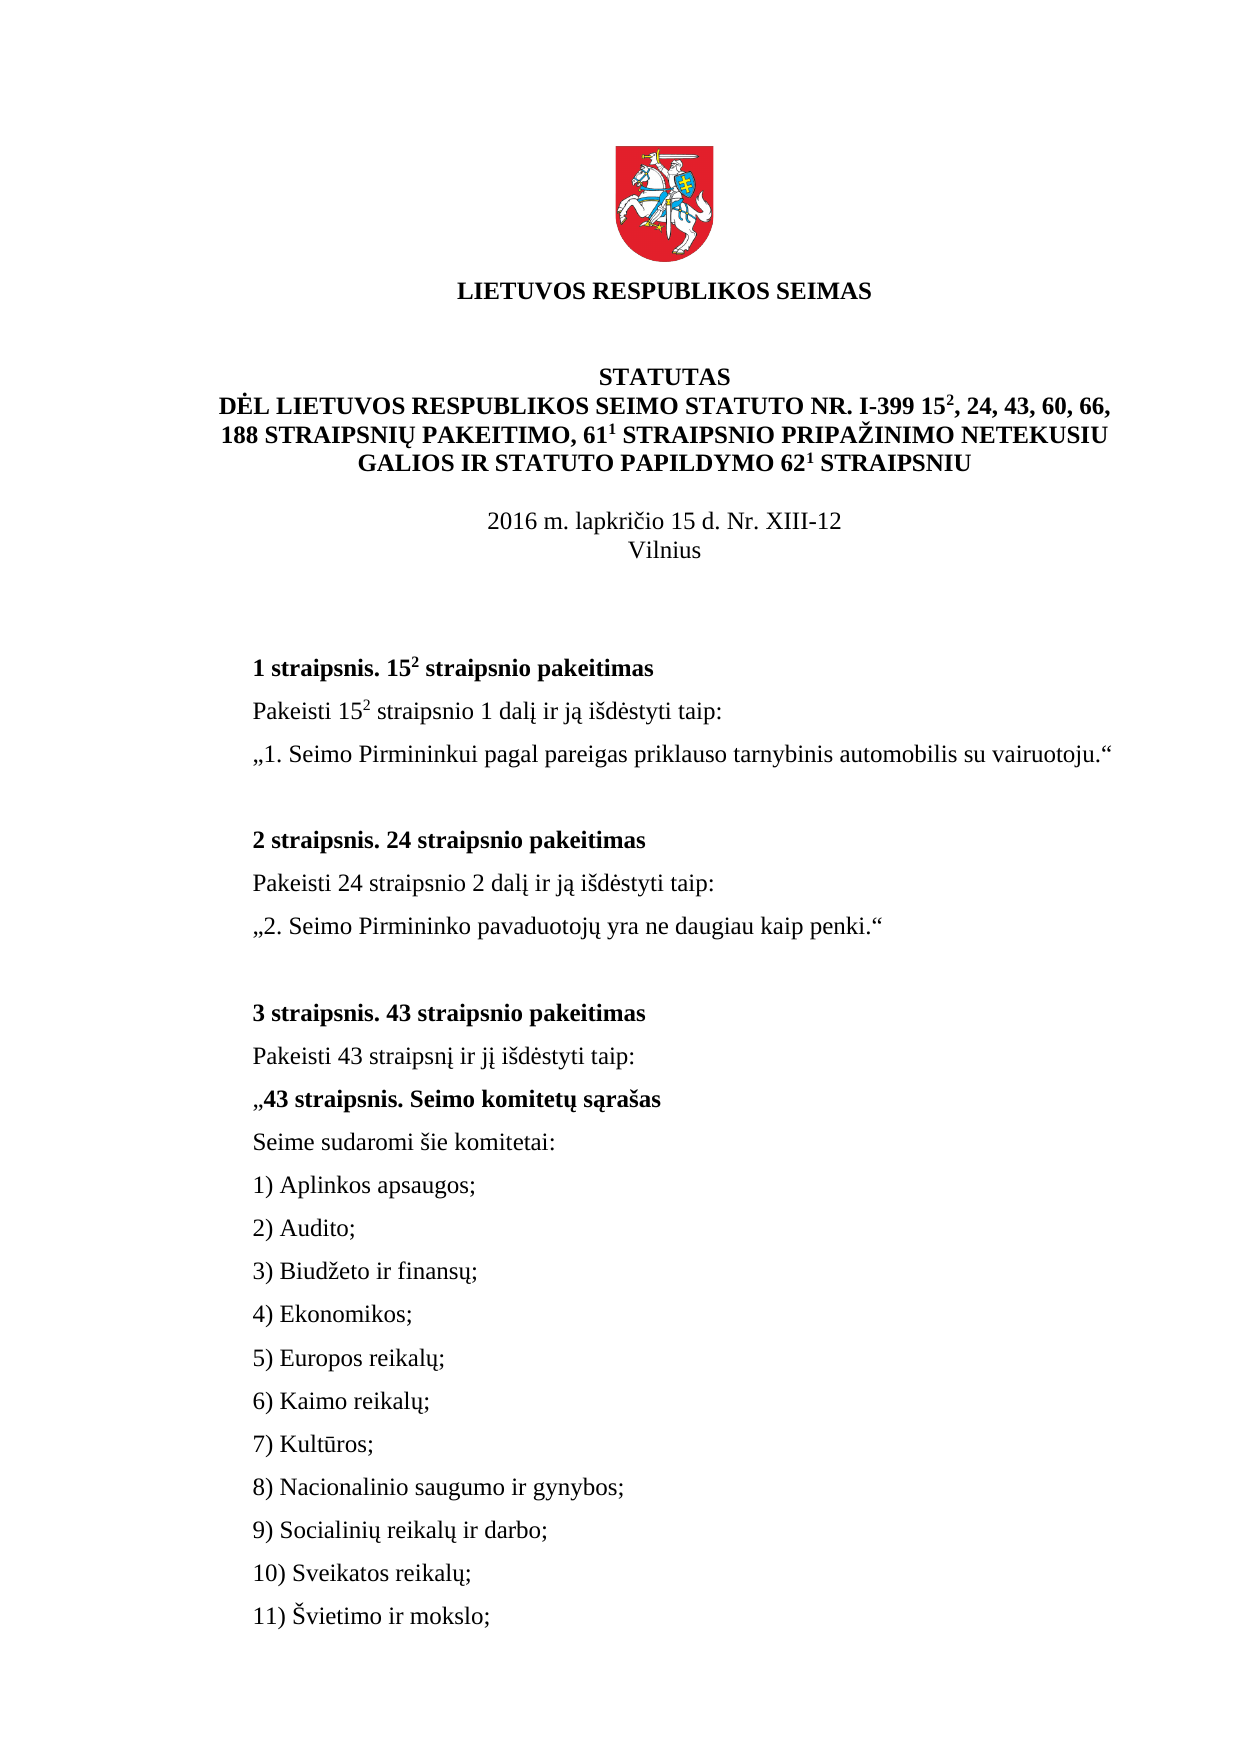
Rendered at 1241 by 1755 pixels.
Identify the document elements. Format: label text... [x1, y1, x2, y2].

text 8) Nacionalinio saugumo ir gynybos; [177, 1472, 1152, 1501]
text „43 straipsnis. Seimo komitetų sąrašas [177, 1084, 1152, 1113]
text STATUTAS [177, 362, 1152, 391]
text 3 straipsnis. 43 straipsnio pakeitimas [177, 998, 1152, 1026]
text 11) Švietimo ir mokslo; [177, 1601, 1152, 1630]
text 6) Kaimo reikalų; [177, 1386, 1152, 1414]
text Pakeisti 24 straipsnio 2 dalį ir ją išdėstyti taip: [177, 868, 1152, 897]
text LIETUVOS RESPUBLIKOS SEIMAS [177, 276, 1152, 305]
text 4) Ekonomikos; [177, 1299, 1152, 1328]
text 1 straipsnis. 152 straipsnio pakeitimas [177, 653, 1152, 681]
text Seime sudaromi šie komitetai: [177, 1127, 1152, 1156]
text 2 straipsnis. 24 straipsnio pakeitimas [177, 825, 1152, 854]
text Vilnius [177, 535, 1152, 563]
text 3) Biudžeto ir finansų; [177, 1256, 1152, 1285]
text Pakeisti 152 straipsnio 1 dalį ir ją išdėstyti taip: [177, 696, 1152, 724]
text 2016 m. lapkričio 15 d. Nr. XIII-12 [177, 506, 1152, 535]
text 7) Kultūros; [177, 1429, 1152, 1458]
text 10) Sveikatos reikalų; [177, 1558, 1152, 1587]
text 9) Socialinių reikalų ir darbo; [177, 1515, 1152, 1544]
text 2) Audito; [177, 1213, 1152, 1242]
text „2. Seimo Pirmininko pavaduotojų yra ne daugiau kaip penki.“ [177, 911, 1152, 940]
text 5) Europos reikalų; [177, 1343, 1152, 1371]
text DĖL LIETUVOS RESPUBLIKOS SEIMO STATUTO NR. I-399 152, 24, 43, 60, 66, 188 STRAIPSNIŲ PAKEITIMO, 611 STRAIPSNIO PRIPAŽINIMO NETEKUSIU GALIOS IR STATUTO PAPILDYMO 621 STRAIPSNIU [177, 391, 1152, 477]
text 1) Aplinkos apsaugos; [177, 1170, 1152, 1199]
text Pakeisti 43 straipsnį ir jį išdėstyti taip: [177, 1041, 1152, 1069]
text „1. Seimo Pirmininkui pagal pareigas priklauso tarnybinis automobilis su vairuotoju.“ [177, 739, 1152, 768]
